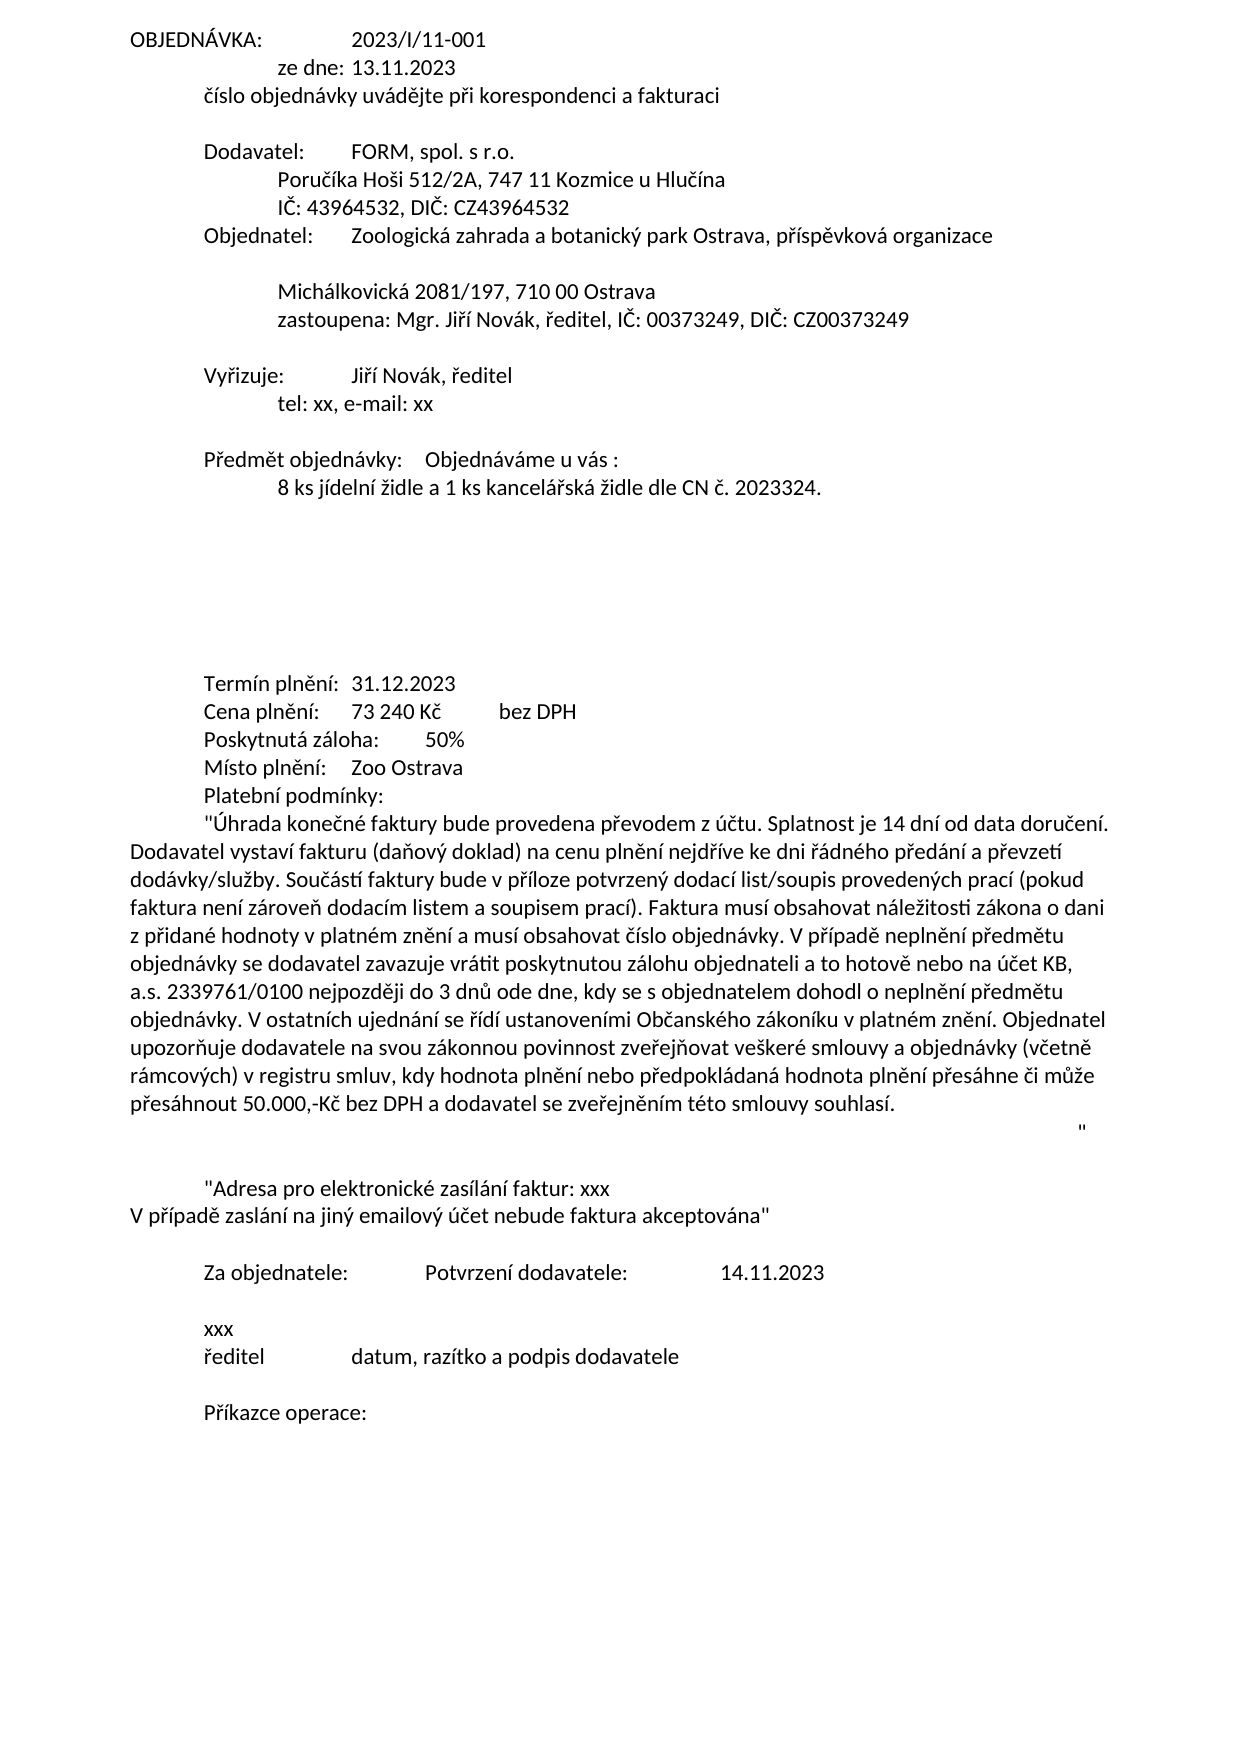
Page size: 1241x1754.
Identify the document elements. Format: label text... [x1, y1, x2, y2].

text Vyřizuje: Jiří Novák, ředitel [130, 361, 1110, 389]
text číslo objednávky uvádějte při korespondenci a fakturaci [130, 81, 1110, 109]
text zastoupena: Mgr. Jiří Novák, ředitel, IČ: 00373249, DIČ: CZ00373249 [130, 305, 1110, 361]
text "Adresa pro elektronické zasílání faktur: xxx [130, 1174, 1110, 1202]
text Předmět objednávky: Objednáváme u vás : [130, 445, 1110, 473]
text Michálkovická 2081/197, 710 00 Ostrava [130, 277, 1110, 305]
text Objednatel: Zoologická zahrada a botanický park Ostrava, příspěvková organizace [130, 221, 1110, 277]
text IČ: 43964532, DIČ: CZ43964532 [130, 193, 1110, 221]
text Dodavatel: FORM, spol. s r.o. [130, 137, 1110, 165]
text Cena plnění: 73 240 Kč bez DPH [130, 697, 1110, 725]
text Dodavatel vystaví fakturu (daňový doklad) na cenu plnění nejdříve ke dni řádného předání a převzetí dodávky/služby. Součástí faktury bude v příloze potvrzený dodací list/soupis provedených prací (pokud faktura není zároveň dodacím listem a soupisem prací). Faktura musí obsahovat náležitosti zákona o dani z přidané hodnoty v platném znění a musí obsahovat číslo objednávky. V případě neplnění předmětu objednávky se dodavatel zavazuje vrátit poskytnutou zálohu objednateli a to hotově nebo na účet KB, a.s. 2339761/0100 nejpozději do 3 dnů ode dne, kdy se s objednatelem dohodl o neplnění předmětu objednávky. V ostatních ujednání se řídí ustanoveními Občanského zákoníku v platném znění. Objednatel upozorňuje dodavatele na svou zákonnou povinnost zveřejňovat veškeré smlouvy a objednávky (včetně rámcových) v registru smluv, kdy hodnota plnění nebo předpokládaná hodnota plnění přesáhne či může přesáhnout 50.000,-Kč bez DPH a dodavatel se zveřejněním této smlouvy souhlasí. [130, 837, 1110, 1118]
text xxx [130, 1314, 1110, 1342]
text " [130, 1118, 1110, 1174]
text tel: xx, e-mail: xx [130, 389, 1110, 417]
text Za objednatele: Potvrzení dodavatele: 14.11.2023 [130, 1258, 1110, 1286]
text ze dne: 13.11.2023 [130, 53, 1110, 81]
text "Úhrada konečné faktury bude provedena převodem z účtu. Splatnost je 14 dní od data doručení. [130, 809, 1110, 837]
text OBJEDNÁVKA: 2023/I/11-001 [130, 25, 1110, 53]
text V případě zaslání na jiný emailový účet nebude faktura akceptována" [130, 1202, 1110, 1230]
text Termín plnění: 31.12.2023 [130, 669, 1110, 697]
text Poručíka Hoši 512/2A, 747 11 Kozmice u Hlučína [130, 165, 1110, 193]
text ředitel datum, razítko a podpis dodavatele [130, 1342, 1110, 1370]
text 8 ks jídelní židle a 1 ks kancelářská židle dle CN č. 2023324. [130, 473, 1110, 501]
text Platební podmínky: [130, 781, 1110, 809]
text Příkazce operace: [130, 1398, 1110, 1426]
text Místo plnění: Zoo Ostrava [130, 753, 1110, 781]
text Poskytnutá záloha: 50% [130, 725, 1110, 753]
